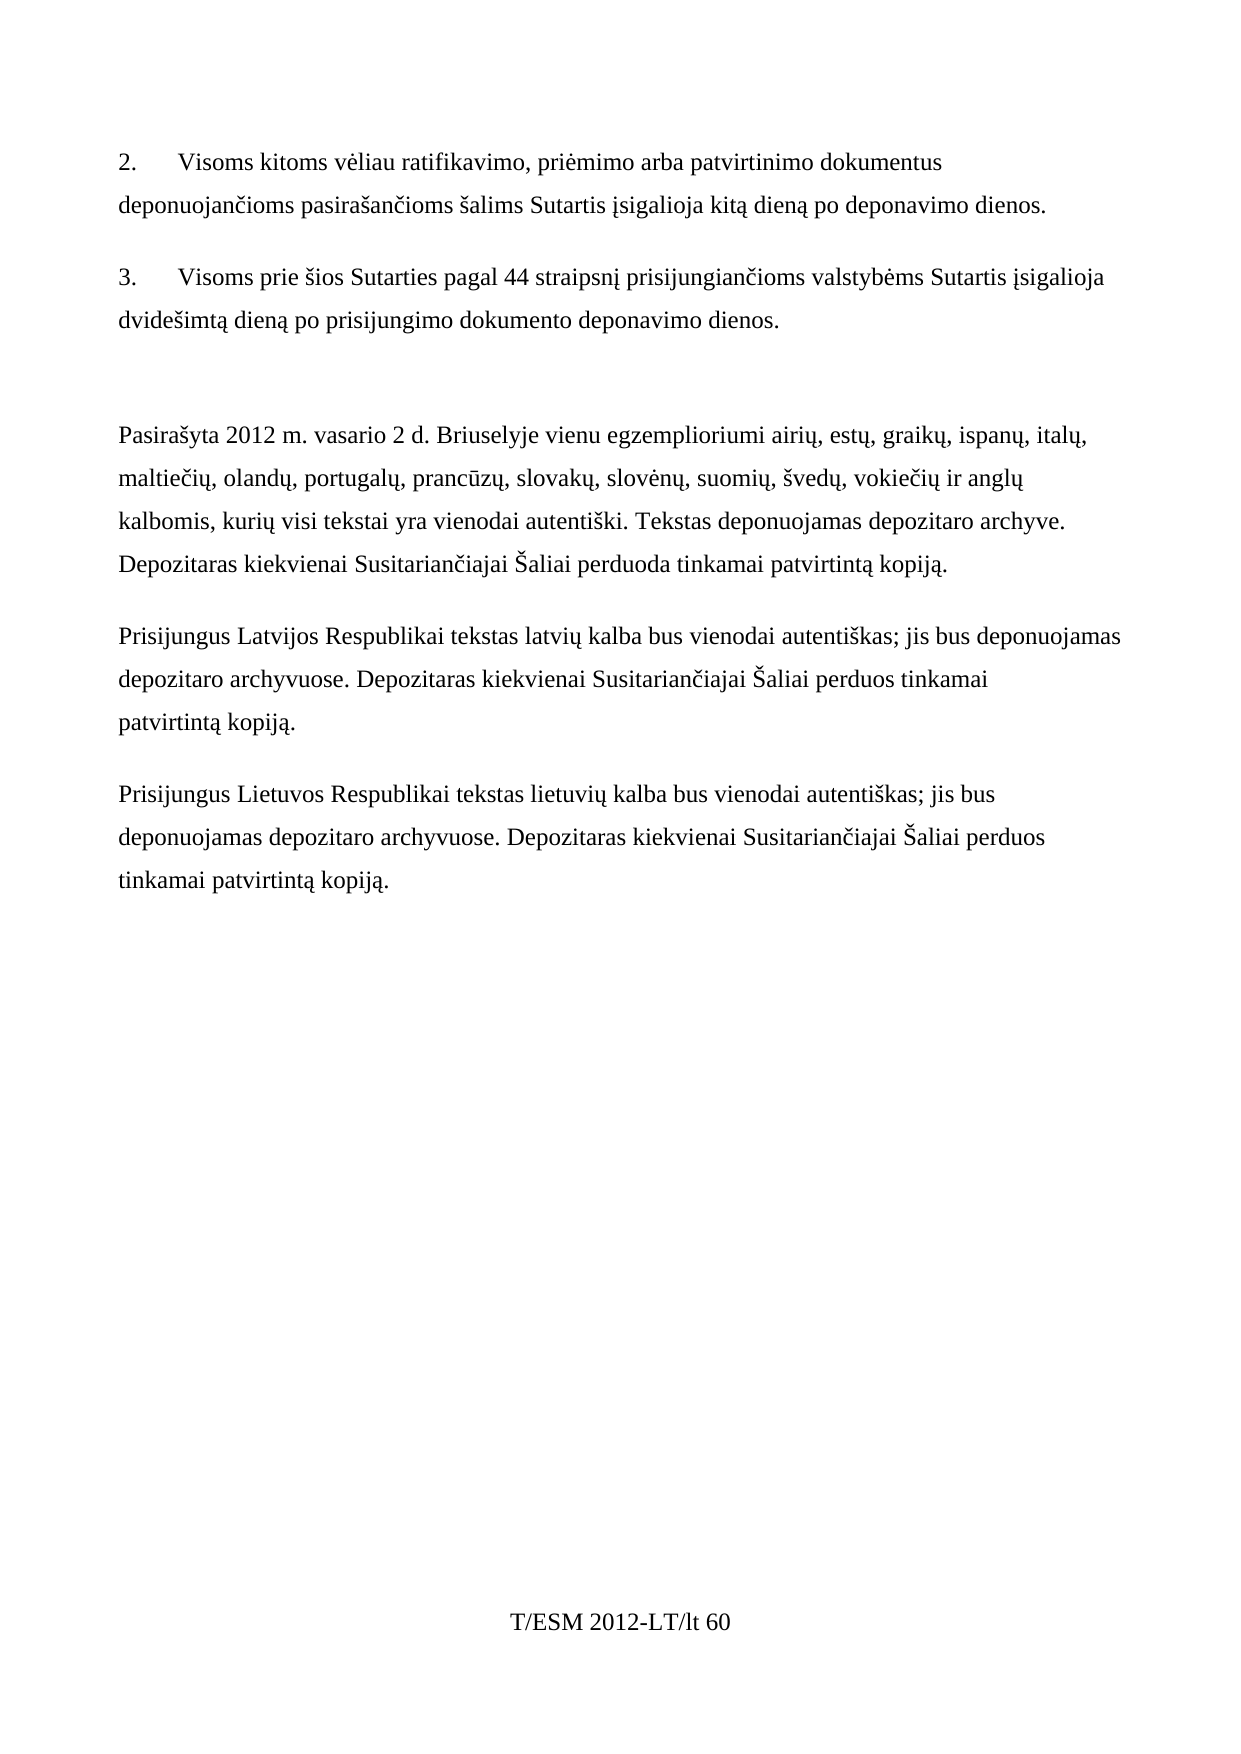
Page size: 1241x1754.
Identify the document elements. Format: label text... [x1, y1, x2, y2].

text 3. Visoms prie šios Sutarties pagal 44 straipsnį prisijungiančioms valstybėms Sutartis įsigalioja dvidešimtą dieną po prisijungimo dokumento deponavimo dienos. [118, 262, 1122, 334]
text Prisijungus Lietuvos Respublikai tekstas lietuvių kalba bus vienodai autentiškas; jis bus deponuojamas depozitaro archyvuose. Depozitaras kiekvienai Susitariančiajai Šaliai perduos tinkamai patvirtintą kopiją. [118, 779, 1122, 894]
text Pasirašyta 2012 m. vasario 2 d. Briuselyje vienu egzemplioriumi airių, estų, graikų, ispanų, italų, maltiečių, olandų, portugalų, prancūzų, slovakų, slovėnų, suomių, švedų, vokiečių ir anglų kalbomis, kurių visi tekstai yra vienodai autentiški. Tekstas deponuojamas depozitaro archyve. Depozitaras kiekvienai Susitariančiajai Šaliai perduoda tinkamai patvirtintą kopiją. [118, 420, 1122, 578]
text Prisijungus Latvijos Respublikai tekstas latvių kalba bus vienodai autentiškas; jis bus deponuojamas depozitaro archyvuose. Depozitaras kiekvienai Susitariančiajai Šaliai perduos tinkamai patvirtintą kopiją. [118, 621, 1122, 736]
text 2. Visoms kitoms vėliau ratifikavimo, priėmimo arba patvirtinimo dokumentus deponuojančioms pasirašančioms šalims Sutartis įsigalioja kitą dieną po deponavimo dienos. [118, 147, 1122, 219]
